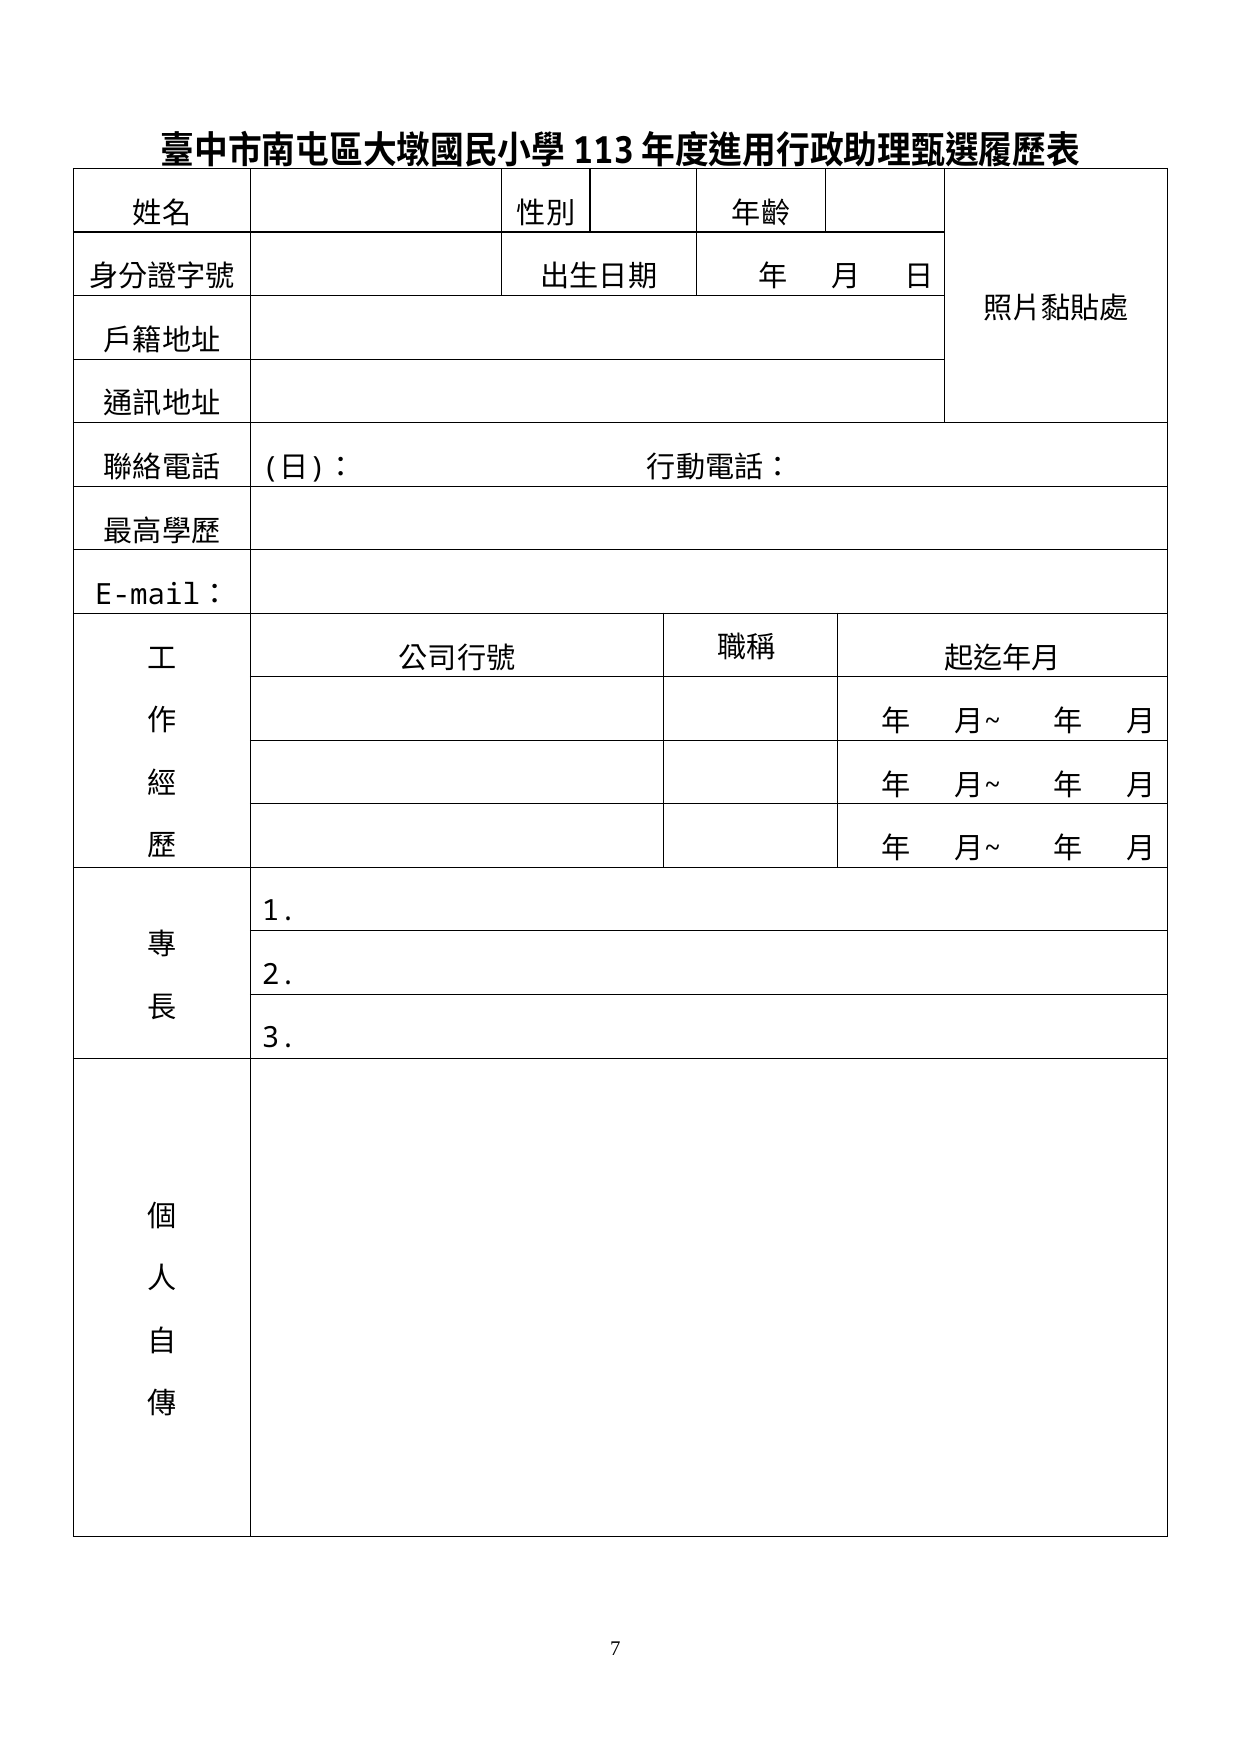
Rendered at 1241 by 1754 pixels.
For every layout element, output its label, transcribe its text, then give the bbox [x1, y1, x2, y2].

table_cell [251, 804, 663, 867]
table_cell (日)： 行動電話： [251, 423, 1167, 486]
table_cell [664, 804, 837, 867]
table_cell 3. [251, 995, 1167, 1057]
table_header 照片黏貼處 [945, 169, 1167, 422]
table_cell 最高學歷 [74, 487, 250, 549]
table_cell 專 長 [74, 868, 250, 1057]
table_cell 年 月~ 年 月 [838, 677, 1167, 740]
table_cell [251, 677, 663, 740]
table_cell 戶籍地址 [74, 296, 250, 358]
table_cell 出生日期 [502, 233, 696, 295]
table_cell 2. [251, 931, 1167, 994]
table_cell 年 月~ 年 月 [838, 804, 1167, 867]
table_cell 通訊地址 [74, 360, 250, 422]
table_header [251, 169, 501, 231]
table_cell 年 月 日 [697, 233, 944, 295]
table_cell [251, 233, 501, 295]
table_header [591, 169, 696, 231]
table_cell [664, 741, 837, 803]
table_header 姓名 [74, 169, 250, 231]
table_cell 起迄年月 [838, 614, 1167, 676]
table_cell [251, 741, 663, 803]
table_cell E-mail： [74, 550, 250, 613]
table_cell 身分證字號 [74, 233, 250, 295]
text 臺中市南屯區大墩國民小學113年度進用行政助理甄選履歷表 [118, 105, 1122, 168]
table_cell 1. [251, 868, 1167, 930]
table_cell 職稱 [664, 614, 837, 676]
table_cell 聯絡電話 [74, 423, 250, 486]
table_cell 年 月~ 年 月 [838, 741, 1167, 803]
table_cell [251, 1059, 1167, 1536]
table_cell [251, 360, 944, 422]
table_cell 個 人 自 傳 [74, 1059, 250, 1536]
table_cell 公司行號 [251, 614, 663, 676]
table_cell 工 作 經 歷 [74, 614, 250, 867]
table_cell [251, 487, 1167, 549]
table_cell [251, 550, 1167, 613]
table_header 年齡 [697, 169, 825, 231]
table_header 性別 [502, 169, 589, 231]
table_cell [251, 296, 944, 358]
table_header [826, 169, 944, 231]
table_cell [664, 677, 837, 740]
